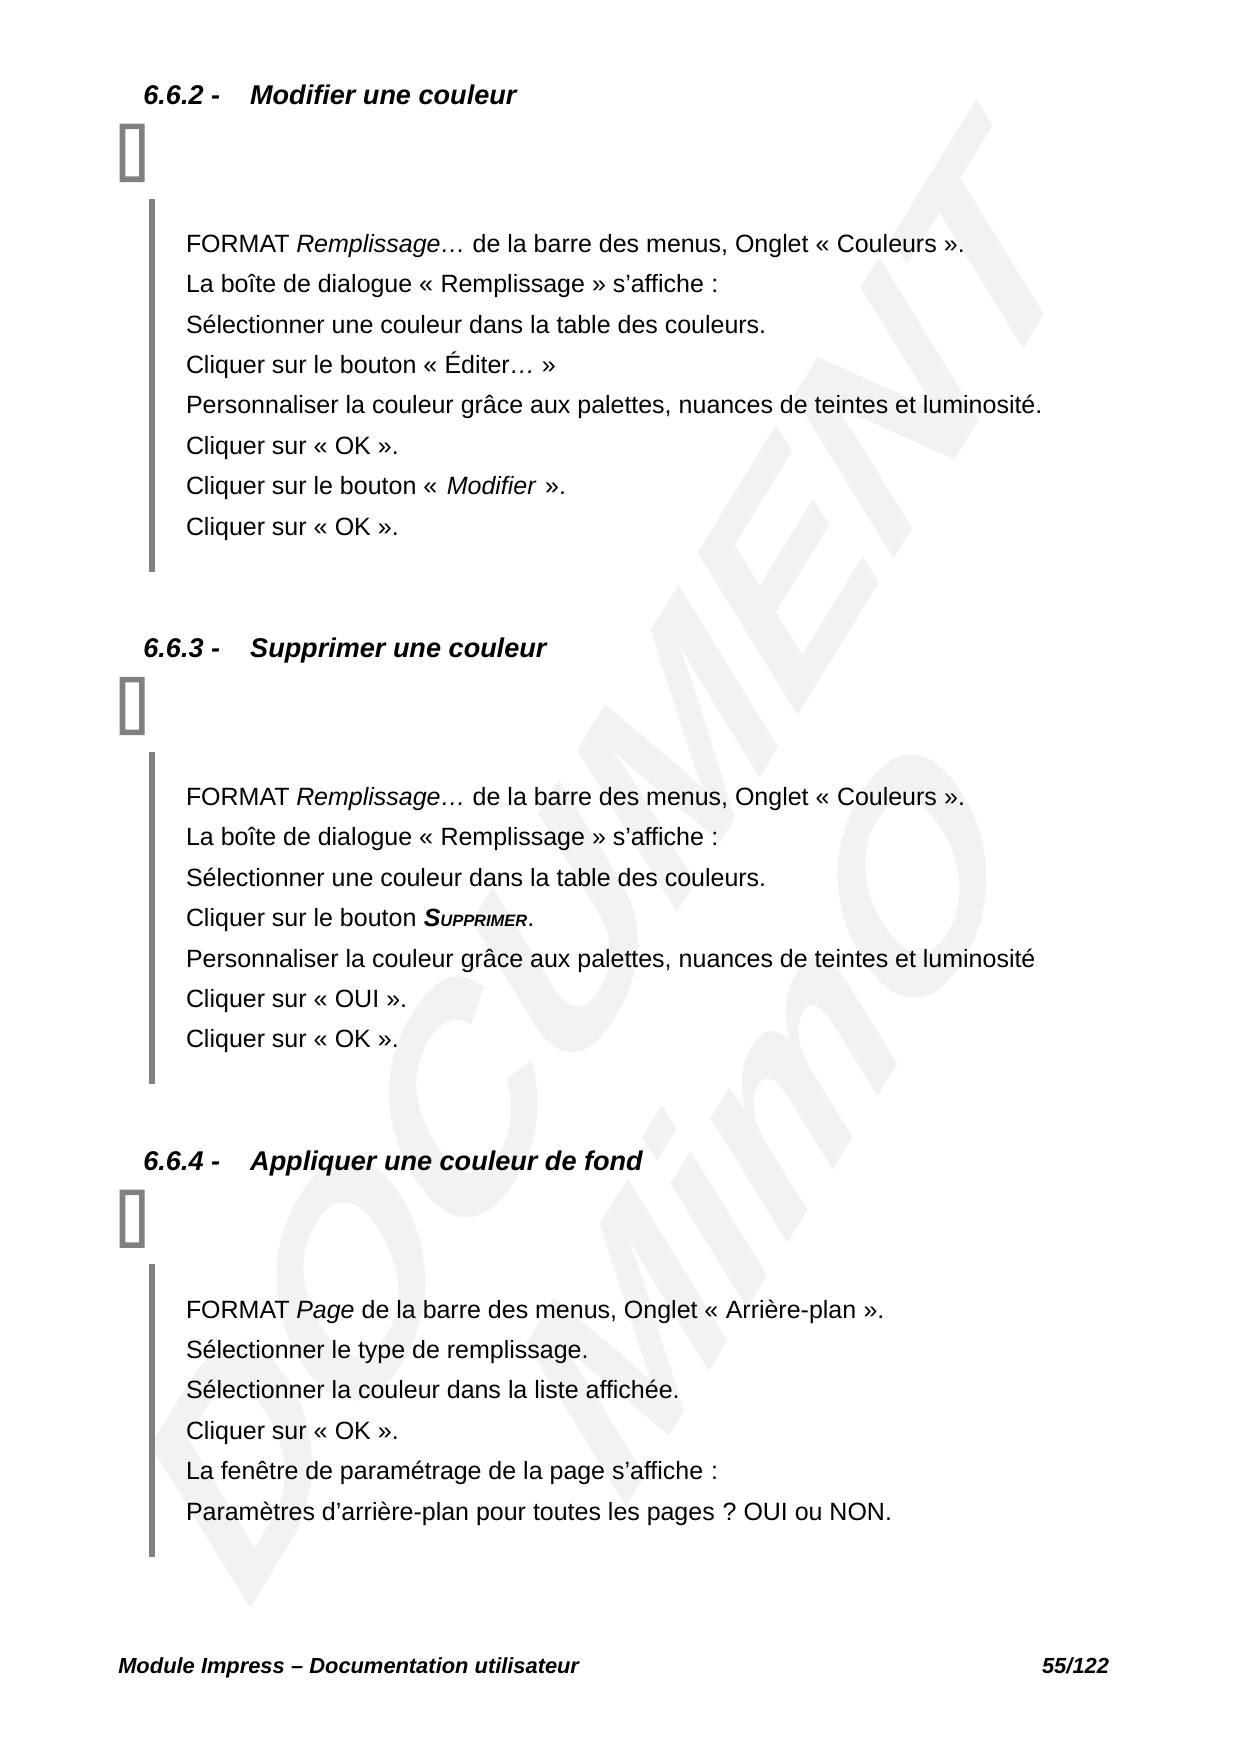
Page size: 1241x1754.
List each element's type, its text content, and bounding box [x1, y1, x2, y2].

text Cliquer sur « OK ». [155, 1386, 1122, 1426]
text Cliquer sur « OK ». [155, 481, 1122, 572]
text Sélectionner une couleur dans la table des couleurs. [155, 832, 1122, 873]
text Cliquer sur le bouton « Modifier ». [155, 441, 1122, 481]
text Cliquer sur « OUI ». [155, 954, 1122, 994]
text Sélectionner la couleur dans la liste affichée. [155, 1345, 1122, 1386]
subtitle Appliquer une couleur de fond [143, 1146, 1122, 1176]
text 8 [118, 1188, 1122, 1264]
text La boîte de dialogue « Remplissage » s’affiche : [155, 239, 1122, 279]
text 8 [118, 123, 1122, 198]
text 8 [118, 676, 1122, 752]
text Sélectionner une couleur dans la table des couleurs. [155, 279, 1122, 320]
text La fenêtre de paramétrage de la page s’affiche : [155, 1426, 1122, 1466]
text Cliquer sur le bouton « Éditer… » [155, 320, 1122, 360]
text Paramètres d’arrière-plan pour toutes les pages ? OUI ou NON. [155, 1466, 1122, 1557]
subtitle Modifier une couleur [143, 80, 1122, 110]
text Personnaliser la couleur grâce aux palettes, nuances de teintes et luminosité. [155, 360, 1122, 401]
text FORMAT Remplissage… de la barre des menus, Onglet « Couleurs ». [149, 198, 1122, 239]
text Sélectionner le type de remplissage. [155, 1305, 1122, 1345]
text Cliquer sur le bouton Supprimer. [155, 873, 1122, 913]
text Cliquer sur « OK ». [155, 994, 1122, 1084]
text Cliquer sur « OK ». [155, 401, 1122, 441]
text La boîte de dialogue « Remplissage » s’affiche : [155, 792, 1122, 832]
text Personnaliser la couleur grâce aux palettes, nuances de teintes et luminosité [155, 913, 1122, 954]
text FORMAT Remplissage… de la barre des menus, Onglet « Couleurs ». [155, 752, 1122, 792]
subtitle Supprimer une couleur [143, 633, 1122, 663]
text FORMAT Page de la barre des menus, Onglet « Arrière-plan ». [155, 1264, 1122, 1305]
